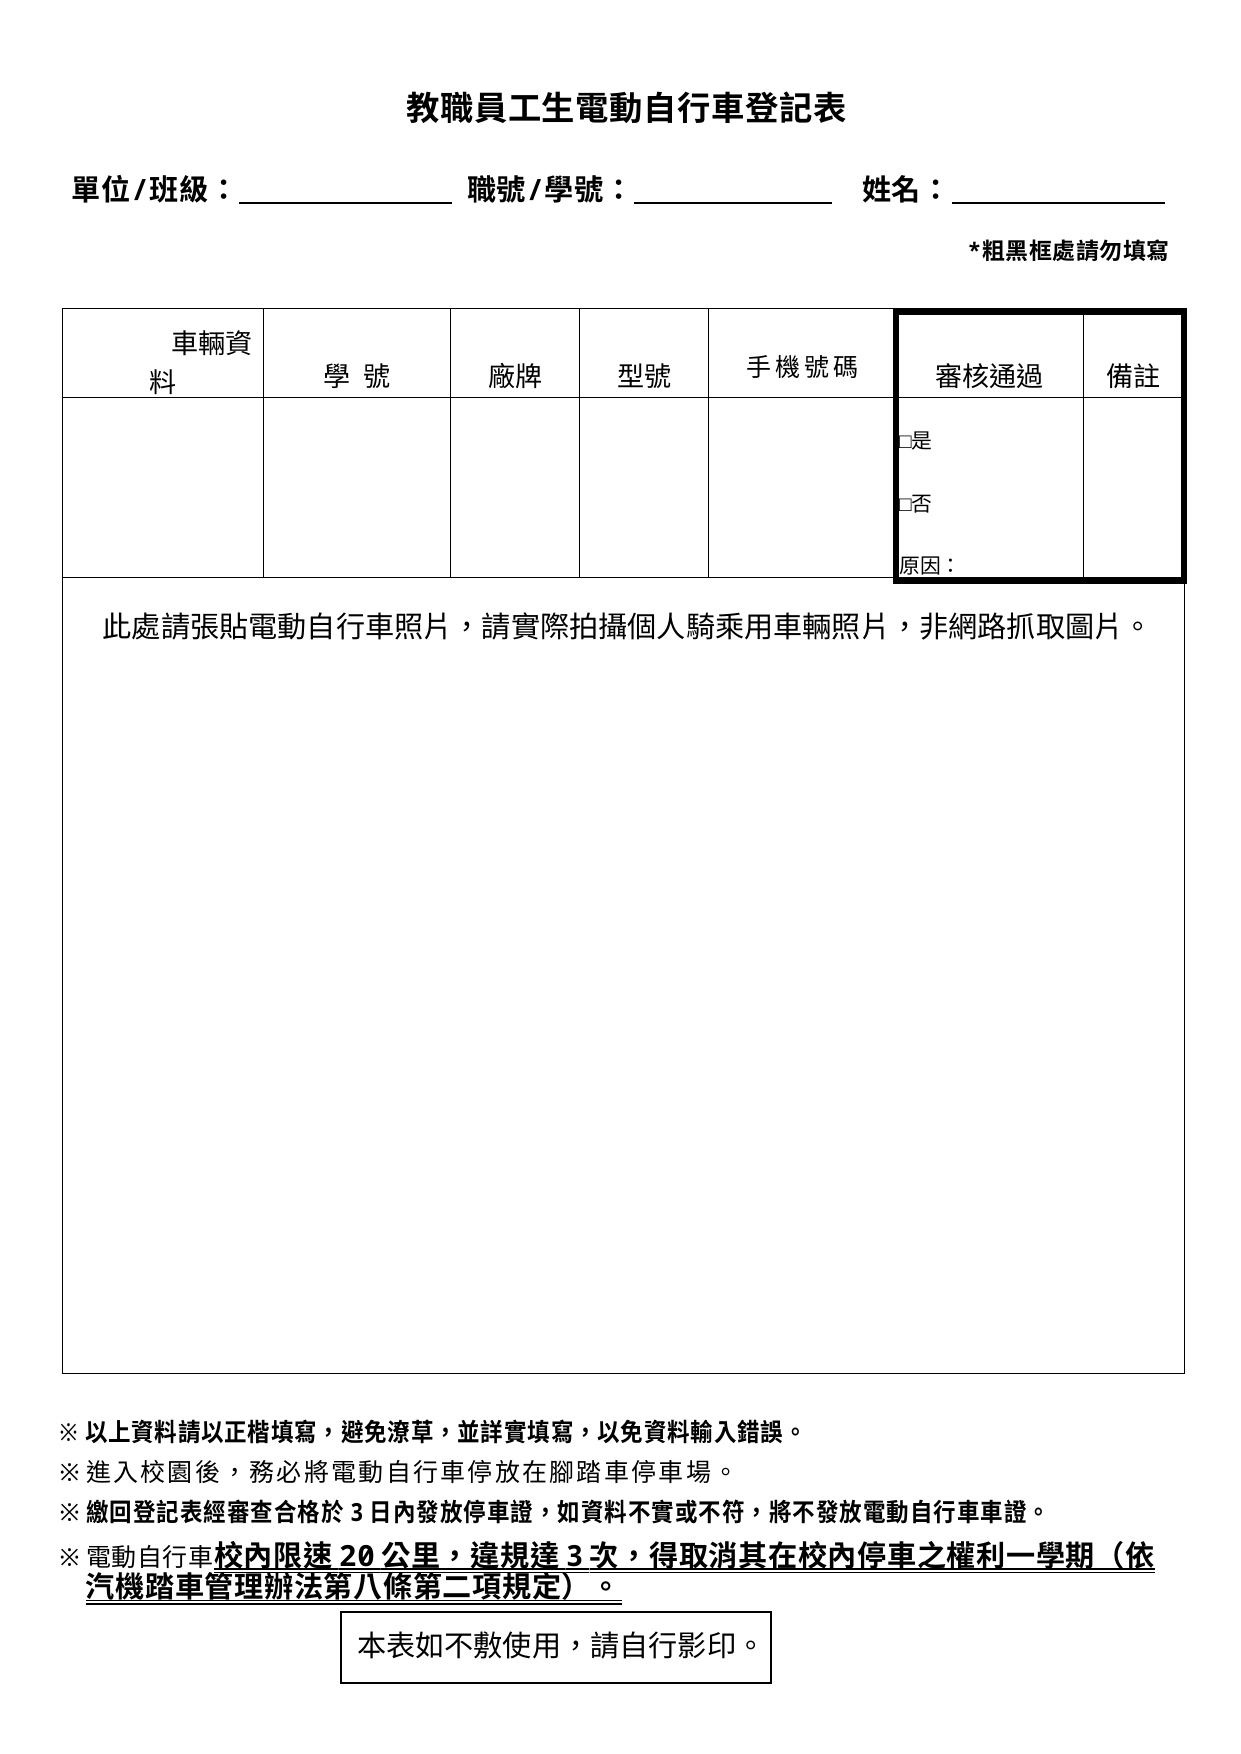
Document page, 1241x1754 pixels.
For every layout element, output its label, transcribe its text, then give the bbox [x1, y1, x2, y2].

table_cell 此處請張貼電動自行車照片，請實際拍攝個人騎乘用車輛照片，非網路抓取圖片。 [63, 578, 1184, 1373]
table_cell □是 □否 原因： [899, 398, 1083, 577]
table_header 型號 [580, 309, 708, 397]
text 教職員工生電動自行車登記表 [72, 64, 1181, 127]
list 電動自行車校內限速20公里，違規達3次，得取消其在校內停車之權利一學期（依汽機踏車管理辦法第八條第二項規定）。 [59, 1541, 1181, 1604]
table_cell [451, 398, 579, 577]
text 本表如不敷使用，請自行影印。 [357, 1620, 755, 1666]
table_header 備註 [1084, 315, 1181, 397]
text 單位/班級： 職號/學號： 姓名： [72, 146, 1181, 208]
list 以上資料請以正楷填寫，避免潦草，並詳實填寫，以免資料輸入錯誤。 [59, 1421, 1181, 1446]
table_header 手機號碼 [709, 309, 893, 397]
table_header 學號 [264, 309, 450, 397]
table_cell [1084, 398, 1181, 577]
table_cell [63, 398, 263, 577]
table_header 審核通過 [899, 315, 1083, 397]
table_header 車輛資料 姓 名 [63, 309, 263, 397]
table_cell [709, 398, 893, 577]
table_cell [580, 398, 708, 577]
table_header 廠牌 [451, 309, 579, 397]
list 繳回登記表經審查合格於3日內發放停車證，如資料不實或不符，將不發放電動自行車車證。 [59, 1501, 1181, 1526]
table_cell [264, 398, 450, 577]
text *粗黑框處請勿填寫 [964, 240, 1169, 265]
list 進入校園後，務必將電動自行車停放在腳踏車停車場。 [59, 1461, 1181, 1486]
